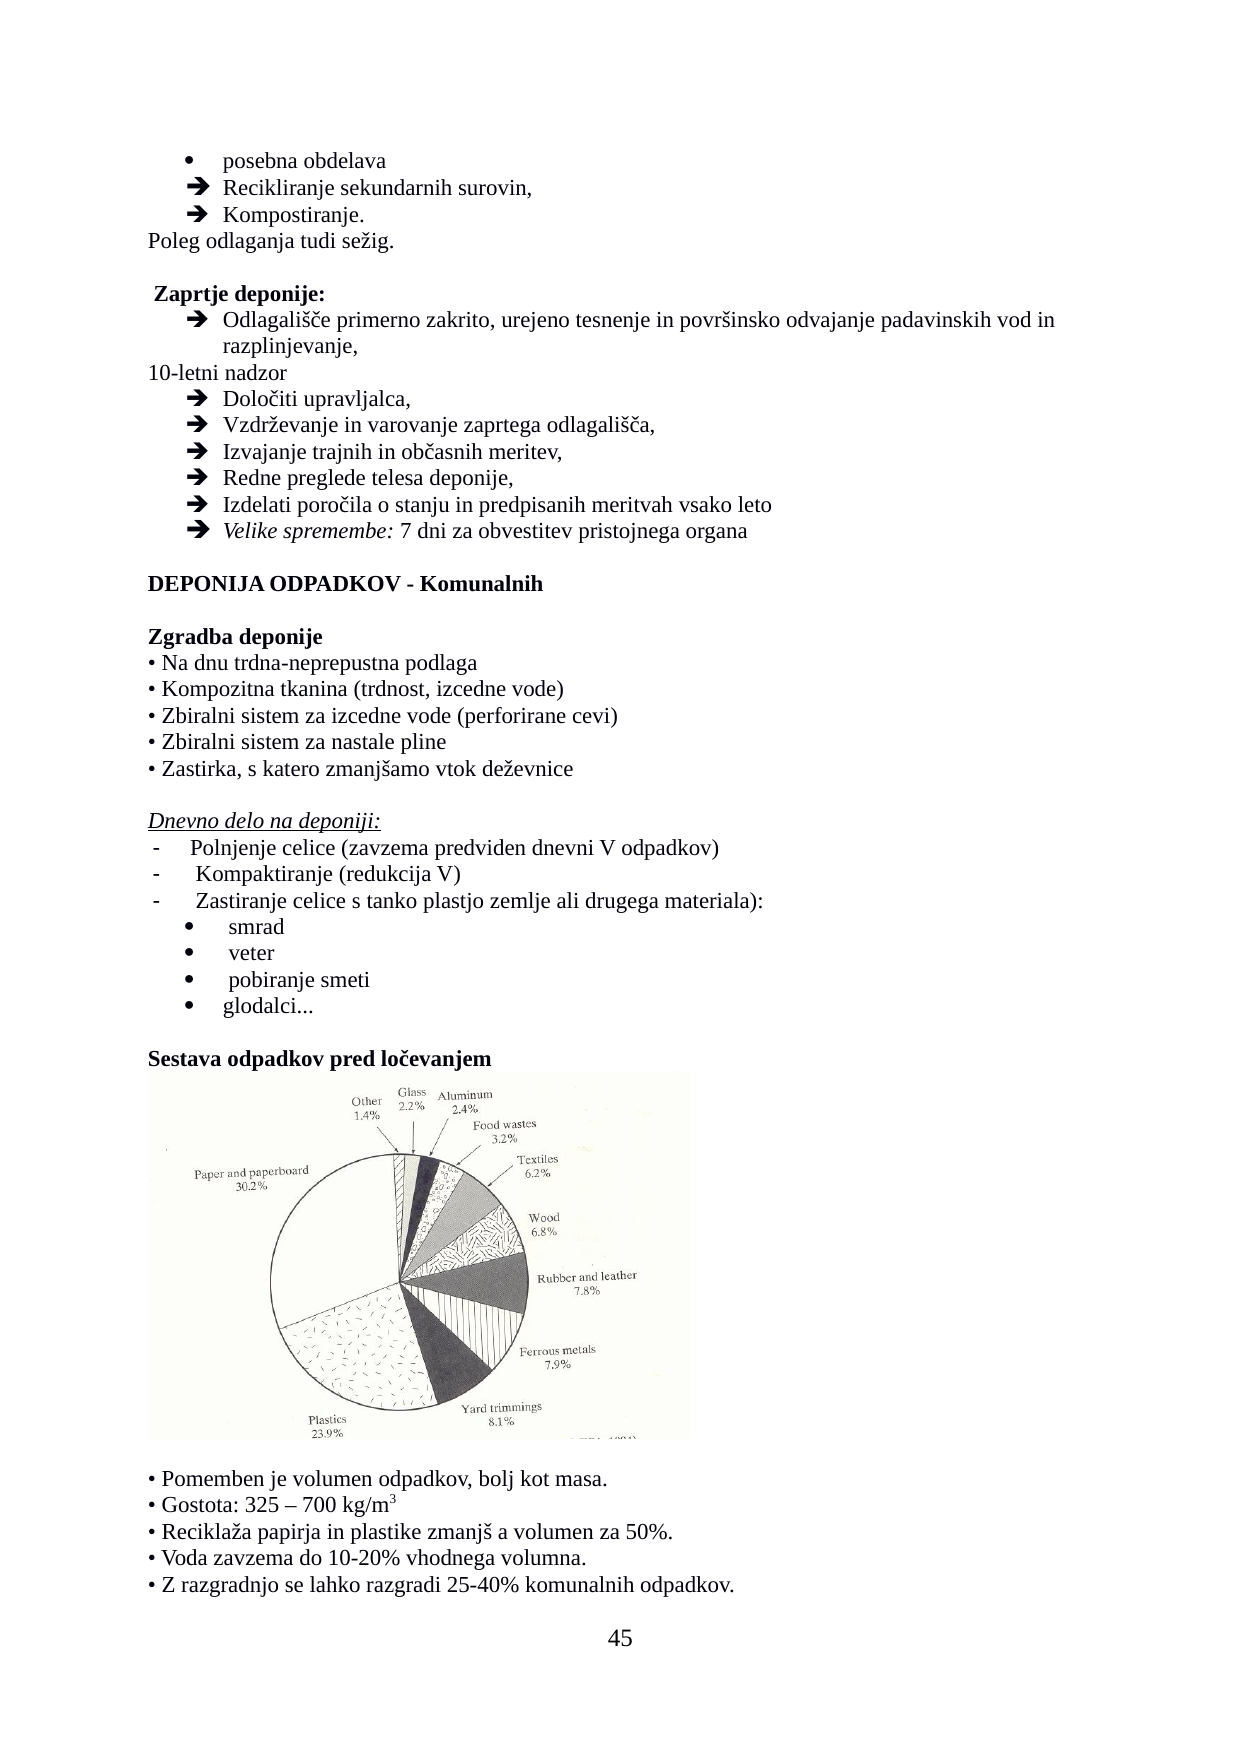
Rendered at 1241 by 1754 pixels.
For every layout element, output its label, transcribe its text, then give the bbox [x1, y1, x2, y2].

list glodalci... [185, 992, 1093, 1018]
text • Zbiralni sistem za izcedne vode (perforirane cevi) [148, 702, 1093, 728]
text • Z razgradnjo se lahko razgradi 25-40% komunalnih odpadkov. [148, 1571, 1093, 1597]
list Odlagališče primerno zakrito, urejeno tesnenje in površinsko odvajanje padavinskih vod in razplinjevanje, [185, 306, 1093, 359]
list veter [185, 939, 1093, 966]
text DEPONIJA ODPADKOV - Komunalnih [148, 570, 1093, 596]
list posebna obdelava [185, 148, 1093, 174]
list Določiti upravljalca, [185, 385, 1093, 412]
list Recikliranje sekundarnih surovin, [185, 174, 1093, 201]
text • Kompozitna tkanina (trdnost, izcedne vode) [148, 676, 1093, 702]
list Polnjenje celice (zavzema predviden dnevni V odpadkov) [152, 834, 1093, 860]
text • Zastirka, s katero zmanjšamo vtok deževnice [148, 754, 1093, 781]
text • Zbiralni sistem za nastale pline [148, 728, 1093, 754]
list Vzdrževanje in varovanje zaprtega odlagališča, [185, 412, 1093, 438]
text 10-letni nadzor [148, 359, 1093, 385]
text Sestava odpadkov pred ločevanjem [148, 1045, 1093, 1071]
list Kompostiranje. [185, 201, 1093, 227]
text Dnevno delo na deponiji: [148, 807, 1093, 834]
text Poleg odlaganja tudi sežig. [148, 227, 1093, 253]
list Zastiranje celice s tanko plastjo zemlje ali drugega materiala): [152, 887, 1093, 913]
list Redne preglede telesa deponije, [185, 464, 1093, 491]
text • Reciklaža papirja in plastike zmanjš a volumen za 50%. [148, 1518, 1093, 1544]
text Zgradba deponije [148, 623, 1093, 649]
text Zaprtje deponije: [148, 280, 1093, 306]
list pobiranje smeti [185, 966, 1093, 992]
list Kompaktiranje (redukcija V) [152, 860, 1093, 887]
text • Pomemben je volumen odpadkov, bolj kot masa. [148, 1465, 1093, 1492]
text • Na dnu trdna-neprepustna podlaga [148, 649, 1093, 676]
list smrad [185, 913, 1093, 939]
list Izvajanje trajnih in občasnih meritev, [185, 438, 1093, 464]
text • Voda zavzema do 10-20% vhodnega volumna. [148, 1544, 1093, 1571]
list Velike spremembe: 7 dni za obvestitev pristojnega organa [185, 517, 1093, 544]
list Izdelati poročila o stanju in predpisanih meritvah vsako leto [185, 491, 1093, 517]
text • Gostota: 325 – 700 kg/m3 [148, 1492, 1093, 1518]
picture [147, 1071, 691, 1439]
